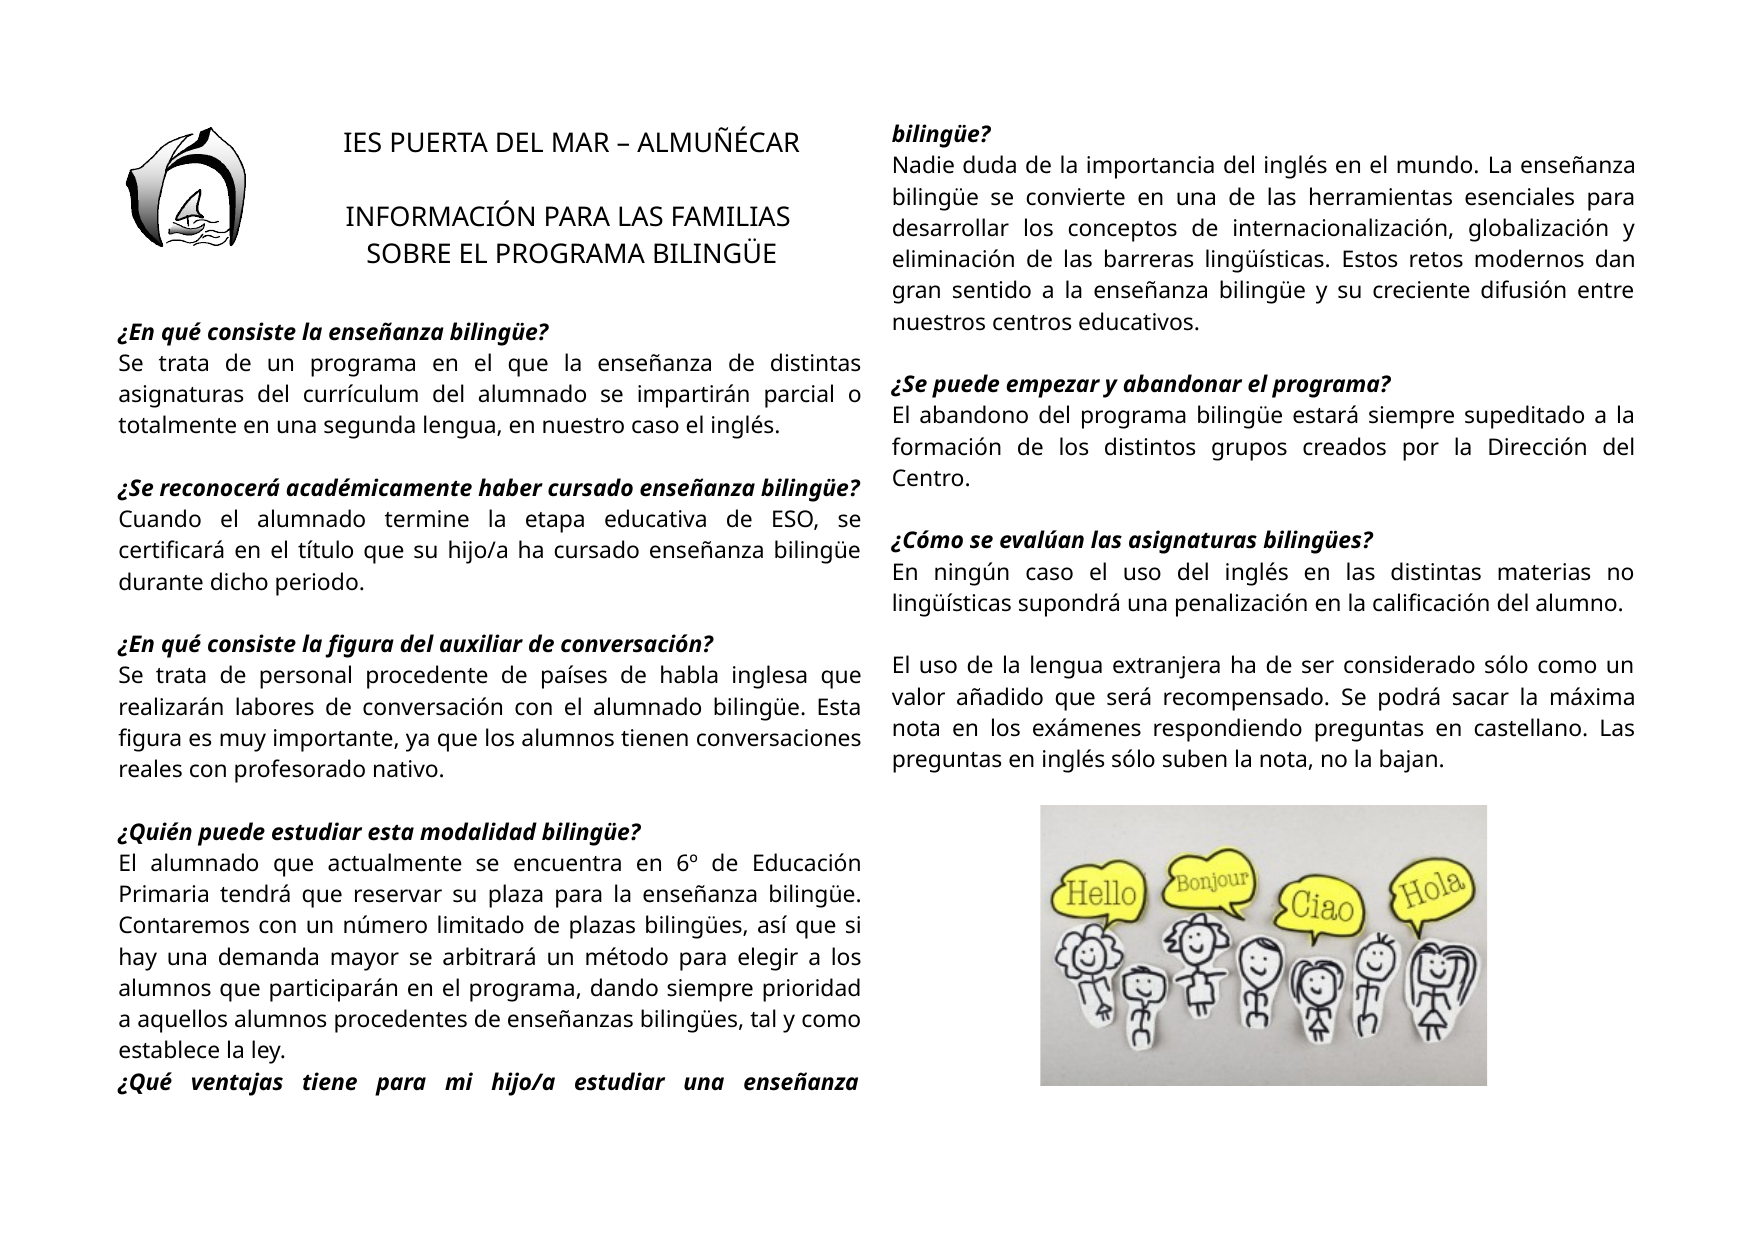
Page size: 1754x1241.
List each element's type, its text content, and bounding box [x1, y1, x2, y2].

text Se trata de un programa en el que la enseñanza de distintas asignaturas del currículum del alumnado se impartirán parcial o totalmente en una segunda lengua, en nuestro caso el inglés. [118, 347, 862, 441]
text Cuando el alumnado termine la etapa educativa de ESO, se certificará en el título que su hijo/a ha cursado enseñanza bilingüe durante dicho periodo. [118, 503, 862, 597]
text ¿Se puede empezar y abandonar el programa? [892, 368, 1636, 399]
text ¿En qué consiste la figura del auxiliar de conversación? [118, 628, 862, 659]
text Nadie duda de la importancia del inglés en el mundo. La enseñanza bilingüe se convierte en una de las herramientas esenciales para desarrollar los conceptos de internacionalización, globalización y eliminación de las barreras lingüísticas. Estos retos modernos dan gran sentido a la enseñanza bilingüe y su creciente difusión entre nuestros centros educativos. [892, 149, 1636, 337]
text ¿Quién puede estudiar esta modalidad bilingüe? [118, 816, 862, 847]
text Se trata de personal procedente de países de habla inglesa que realizarán labores de conversación con el alumnado bilingüe. Esta figura es muy importante, ya que los alumnos tienen conversaciones reales con profesorado nativo. [118, 659, 862, 784]
picture [125, 127, 246, 247]
table_header IES PUERTA DEL MAR – ALMUÑÉCAR INFORMACIÓN PARA LAS FAMILIAS SOBRE EL PROGRAMA BILINGÜE [281, 118, 862, 282]
table_header [118, 118, 281, 127]
text El uso de la lengua extranjera ha de ser considerado sólo como un valor añadido que será recompensado. Se podrá sacar la máxima nota en los exámenes respondiendo preguntas en castellano. Las preguntas en inglés sólo suben la nota, no la bajan. [892, 649, 1636, 774]
table_header [118, 128, 281, 282]
text En ningún caso el uso del inglés en las distintas materias no lingüísticas supondrá una penalización en la calificación del alumno. [892, 556, 1636, 618]
text El abandono del programa bilingüe estará siempre supeditado a la formación de los distintos grupos creados por la Dirección del Centro. [892, 399, 1636, 493]
text El alumnado que actualmente se encuentra en 6º de Educación Primaria tendrá que reservar su plaza para la enseñanza bilingüe. Contaremos con un número limitado de plazas bilingües, así que si hay una demanda mayor se arbitrará un método para elegir a los alumnos que participarán en el programa, dando siempre prioridad a aquellos alumnos procedentes de enseñanzas bilingües, tal y como establece la ley. [118, 847, 862, 1066]
text ¿Cómo se evalúan las asignaturas bilingües? [892, 524, 1636, 556]
text ¿Qué ventajas tiene para mi hijo/a estudiar una enseñanza [118, 1066, 862, 1097]
text ¿En qué consiste la enseñanza bilingüe? [118, 316, 862, 347]
picture [1040, 805, 1488, 1086]
text bilingüe? [892, 118, 1636, 149]
text ¿Se reconocerá académicamente haber cursado enseñanza bilingüe? [118, 472, 862, 503]
